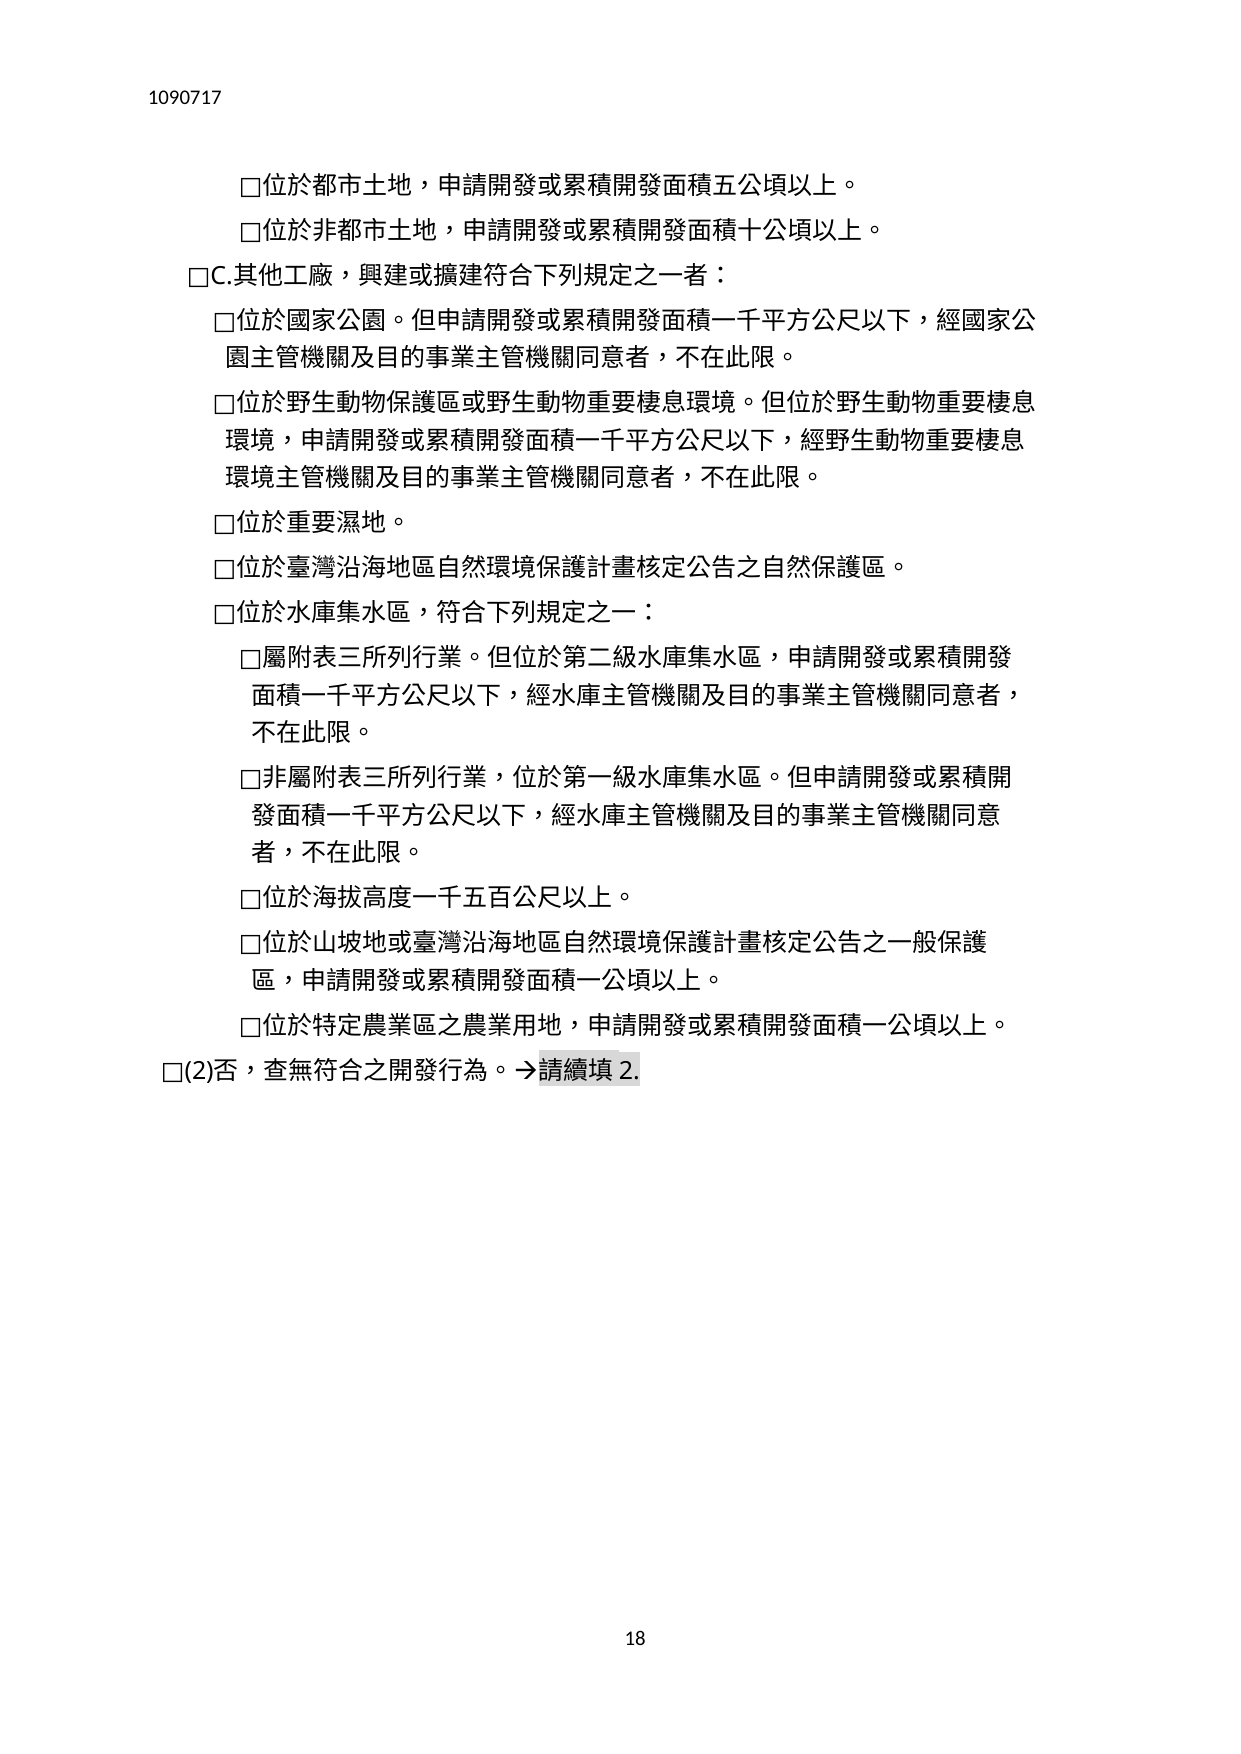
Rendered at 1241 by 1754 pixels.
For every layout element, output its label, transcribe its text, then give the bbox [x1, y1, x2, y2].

text □位於都市土地，申請開發或累積開發面積五公頃以上。 [148, 164, 1122, 202]
text □非屬附表三所列行業，位於第一級水庫集水區。但申請開發或累積開 發面積一千平方公尺以下，經水庫主管機關及目的事業主管機關同意 者，不在此限。 [148, 757, 1122, 869]
text □位於水庫集水區，符合下列規定之一： [148, 592, 1122, 629]
text □C.其他工廠，興建或擴建符合下列規定之一者： [148, 254, 1122, 292]
text □位於海拔高度一千五百公尺以上。 [148, 877, 1122, 914]
text □屬附表三所列行業。但位於第二級水庫集水區，申請開發或累積開發 面積一千平方公尺以下，經水庫主管機關及目的事業主管機關同意者， 不在此限。 [148, 637, 1122, 749]
text □位於非都市土地，申請開發或累積開發面積十公頃以上。 [148, 209, 1122, 247]
text □位於重要濕地。 [148, 502, 1122, 539]
text □位於野生動物保護區或野生動物重要棲息環境。但位於野生動物重要棲息 環境，申請開發或累積開發面積一千平方公尺以下，經野生動物重要棲息 環境主管機關及目的事業主管機關同意者，不在此限。 [148, 382, 1122, 494]
text □位於臺灣沿海地區自然環境保護計畫核定公告之自然保護區。 [148, 547, 1122, 584]
text □位於特定農業區之農業用地，申請開發或累積開發面積一公頃以上。 [148, 1004, 1122, 1042]
text □位於山坡地或臺灣沿海地區自然環境保護計畫核定公告之一般保護 區，申請開發或累積開發面積一公頃以上。 [148, 922, 1122, 997]
text □(2)否，查無符合之開發行為。請續填2. [148, 1049, 1122, 1087]
text □位於國家公園。但申請開發或累積開發面積一千平方公尺以下，經國家公 園主管機關及目的事業主管機關同意者，不在此限。 [148, 299, 1122, 374]
